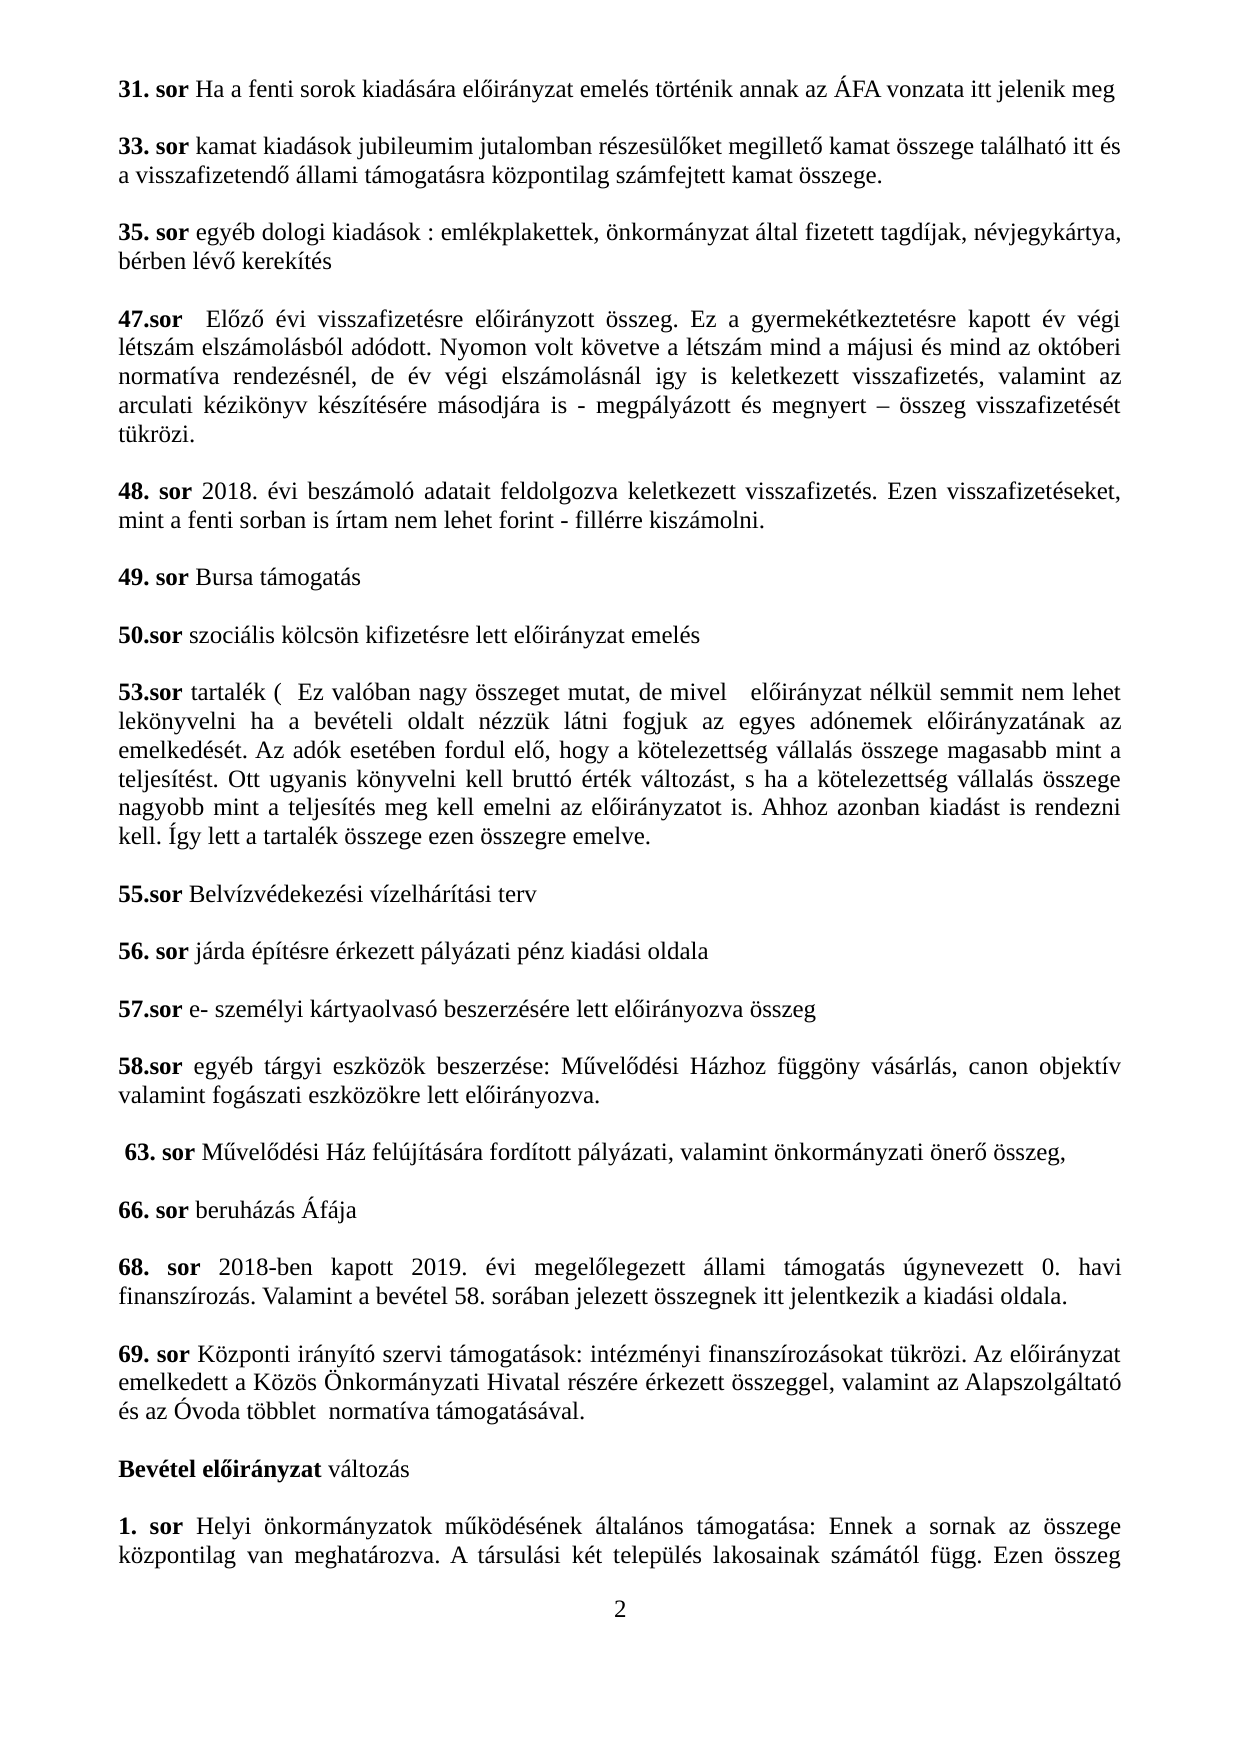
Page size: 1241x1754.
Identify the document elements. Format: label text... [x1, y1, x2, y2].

text 56. sor járda építésre érkezett pályázati pénz kiadási oldala [118, 936, 1122, 965]
text 35. sor egyéb dologi kiadások : emlékplakettek, önkormányzat által fizetett tagdíjak, névjegykártya, bérben lévő kerekítés [118, 217, 1122, 275]
text 47.sor Előző évi visszafizetésre előirányzott összeg. Ez a gyermekétkeztetésre kapott év végi létszám elszámolásból adódott. Nyomon volt követve a létszám mind a májusi és mind az októberi normatíva rendezésnél, de év végi elszámolásnál igy is keletkezett visszafizetés, valamint az arculati kézikönyv készítésére másodjára is - megpályázott és megnyert – összeg visszafizetését tükrözi. [118, 304, 1122, 447]
text 69. sor Központi irányító szervi támogatások: intézményi finanszírozásokat tükrözi. Az előirányzat emelkedett a Közös Önkormányzati Hivatal részére érkezett összeggel, valamint az Alapszolgáltató és az Óvoda többlet normatíva támogatásával. [118, 1339, 1122, 1425]
text 33. sor kamat kiadások jubileumim jutalomban részesülőket megillető kamat összege található itt és a visszafizetendő állami támogatásra központilag számfejtett kamat összege. [118, 131, 1122, 189]
text 57.sor e- személyi kártyaolvasó beszerzésére lett előirányozva összeg [118, 994, 1122, 1022]
text 48. sor 2018. évi beszámoló adatait feldolgozva keletkezett visszafizetés. Ezen visszafizetéseket, mint a fenti sorban is írtam nem lehet forint - fillérre kiszámolni. [118, 476, 1122, 534]
text 68. sor 2018-ben kapott 2019. évi megelőlegezett állami támogatás úgynevezett 0. havi finanszírozás. Valamint a bevétel 58. sorában jelezett összegnek itt jelentkezik a kiadási oldala. [118, 1252, 1122, 1310]
text 55.sor Belvízvédekezési vízelhárítási terv [118, 879, 1122, 907]
text 31. sor Ha a fenti sorok kiadására előirányzat emelés történik annak az ÁFA vonzata itt jelenik meg [118, 74, 1122, 102]
text 63. sor Művelődési Ház felújítására fordított pályázati, valamint önkormányzati önerő összeg, [118, 1137, 1122, 1166]
text 66. sor beruházás Áfája [118, 1195, 1122, 1224]
text 58.sor egyéb tárgyi eszközök beszerzése: Művelődési Házhoz függöny vásárlás, canon objektív valamint fogászati eszközökre lett előirányozva. [118, 1051, 1122, 1109]
text 53.sor tartalék ( Ez valóban nagy összeget mutat, de mivel előirányzat nélkül semmit nem lehet lekönyvelni ha a bevételi oldalt nézzük látni fogjuk az egyes adónemek előirányzatának az emelkedését. Az adók esetében fordul elő, hogy a kötelezettség vállalás összege magasabb mint a teljesítést. Ott ugyanis könyvelni kell bruttó érték változást, s ha a kötelezettség vállalás összege nagyobb mint a teljesítés meg kell emelni az előirányzatot is. Ahhoz azonban kiadást is rendezni kell. Így lett a tartalék összege ezen összegre emelve. [118, 677, 1122, 850]
text 1. sor Helyi önkormányzatok működésének általános támogatása: Ennek a sornak az összege központilag van meghatározva. A társulási két település lakosainak számától függ. Ezen összeg [118, 1511, 1122, 1569]
text Bevétel előirányzat változás [118, 1454, 1122, 1482]
text 50.sor szociális kölcsön kifizetésre lett előirányzat emelés [118, 620, 1122, 649]
text 49. sor Bursa támogatás [118, 562, 1122, 591]
